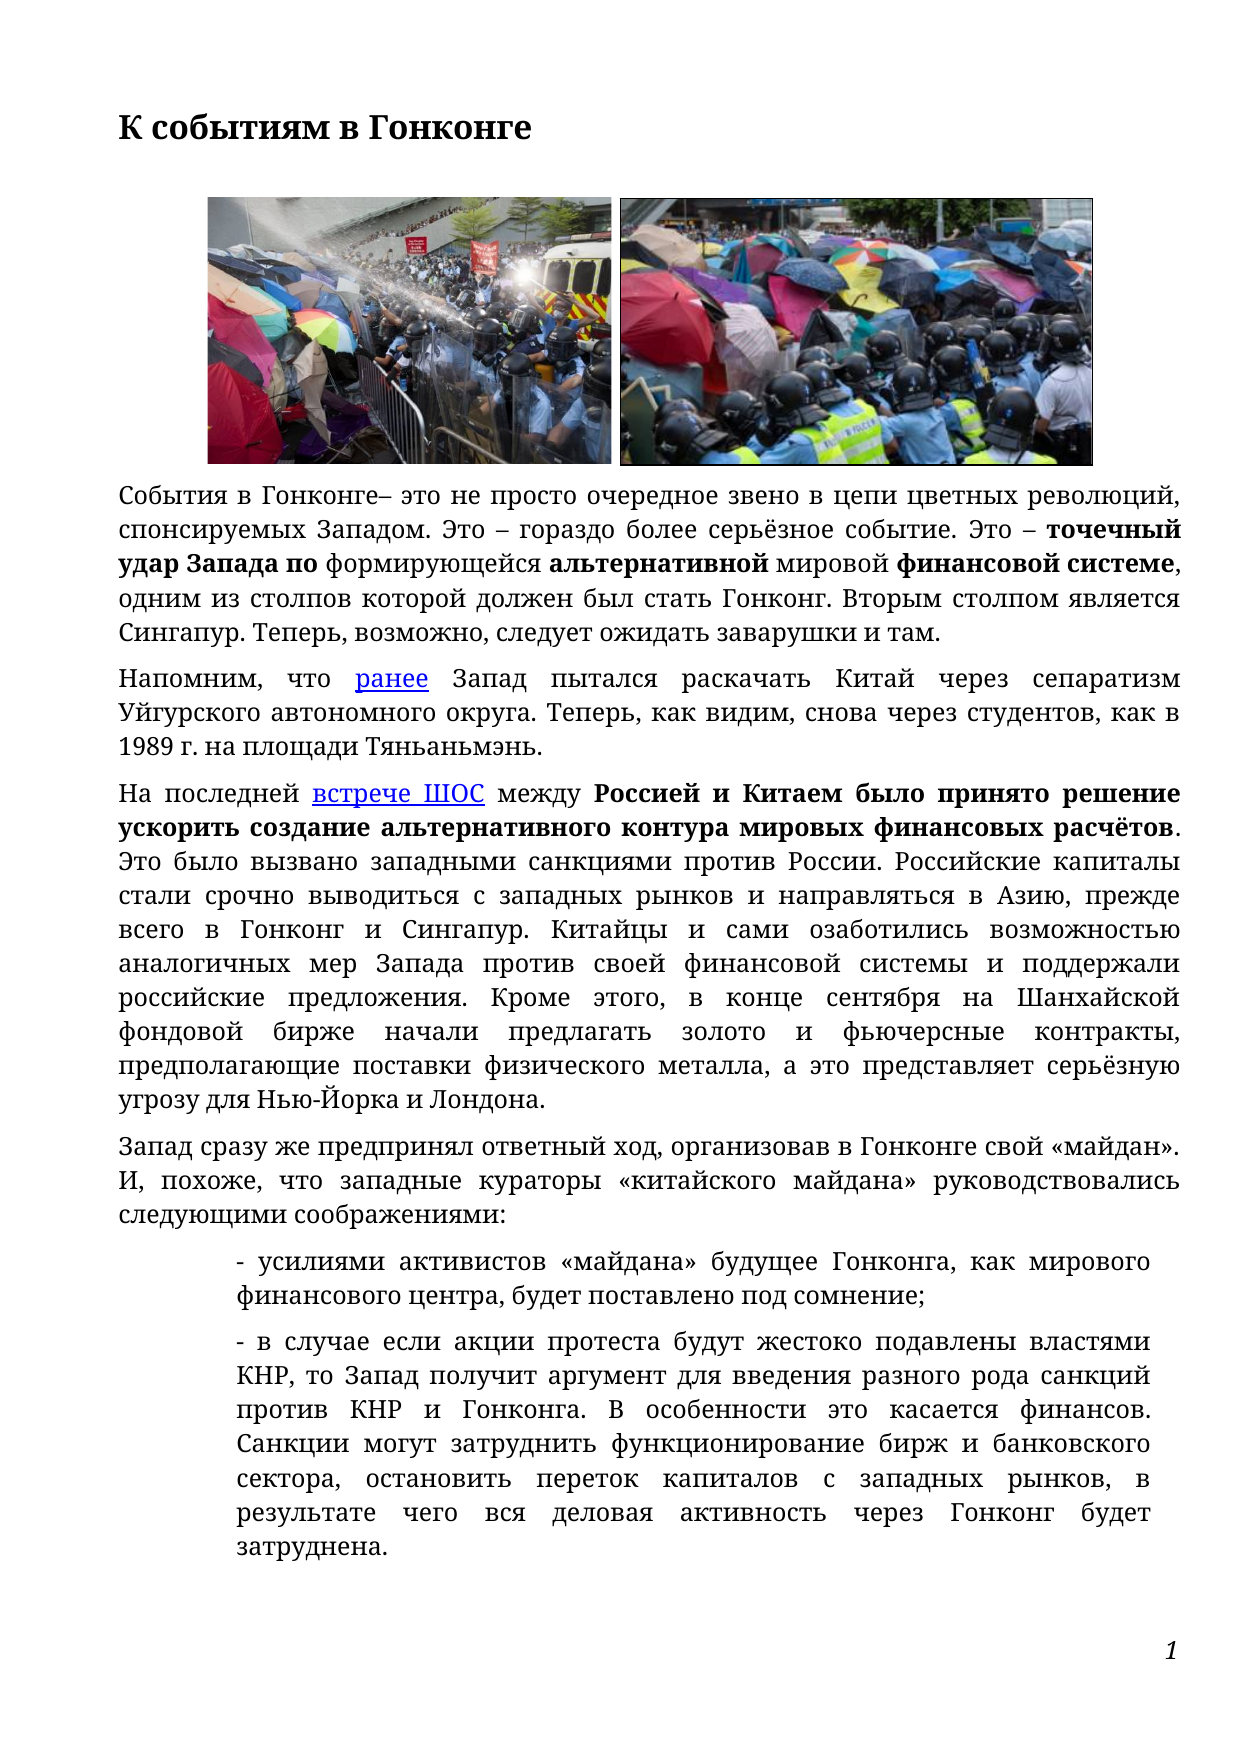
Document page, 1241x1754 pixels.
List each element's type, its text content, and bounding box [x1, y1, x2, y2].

text К событиям в Гонконге [118, 103, 1181, 149]
picture [207, 197, 612, 464]
picture [621, 199, 1092, 464]
text Напомним, что ранее Запад пытался раскачать Китай через сепаратизм Уйгурского автономного округа. Теперь, как видим, снова через студентов, как в 1989 г. на площади Тяньаньмэнь. [118, 661, 1181, 763]
text Запад сразу же предпринял ответный ход, организовав в Гонконге свой «майдан». И, похоже, что западные кураторы «китайского майдана» руководствовались следующими соображениями: [118, 1129, 1181, 1231]
text - в случае если акции протеста будут жестоко подавлены властями КНР, то Запад получит аргумент для введения разного рода санкций против КНР и Гонконга. В особенности это касается финансов. Санкции могут затруднить функционирование бирж и банковского сектора, остановить переток капиталов с западных рынков, в результате чего вся деловая активность через Гонконг будет затруднена. [236, 1324, 1152, 1562]
text На последней встрече ШОС между Россией и Китаем было принято решение ускорить создание альтернативного контура мировых финансовых расчётов. Это было вызвано западными санкциями против России. Российские капиталы стали срочно выводиться с западных рынков и направляться в Азию, прежде всего в Гонконг и Сингапур. Китайцы и сами озаботились возможностью аналогичных мер Запада против своей финансовой системы и поддержали российские предложения. Кроме этого, в конце сентября на Шанхайской фондовой бирже начали предлагать золото и фьючерсные контракты, предполагающие поставки физического металла, а это представляет серьёзную угрозу для Нью-Йорка и Лондона. [118, 776, 1181, 1116]
text - усилиями активистов «майдана» будущее Гонконга, как мирового финансового центра, будет поставлено под сомнение; [236, 1243, 1152, 1311]
text События в Гонконге– это не просто очередное звено в цепи цветных революций, спонсируемых Западом. Это – гораздо более серьёзное событие. Это – точечный удар Запада по формирующейся альтернативной мировой финансовой системе, одним из столпов которой должен был стать Гонконг. Вторым столпом является Сингапур. Теперь, возможно, следует ожидать заварушки и там. [118, 478, 1181, 648]
